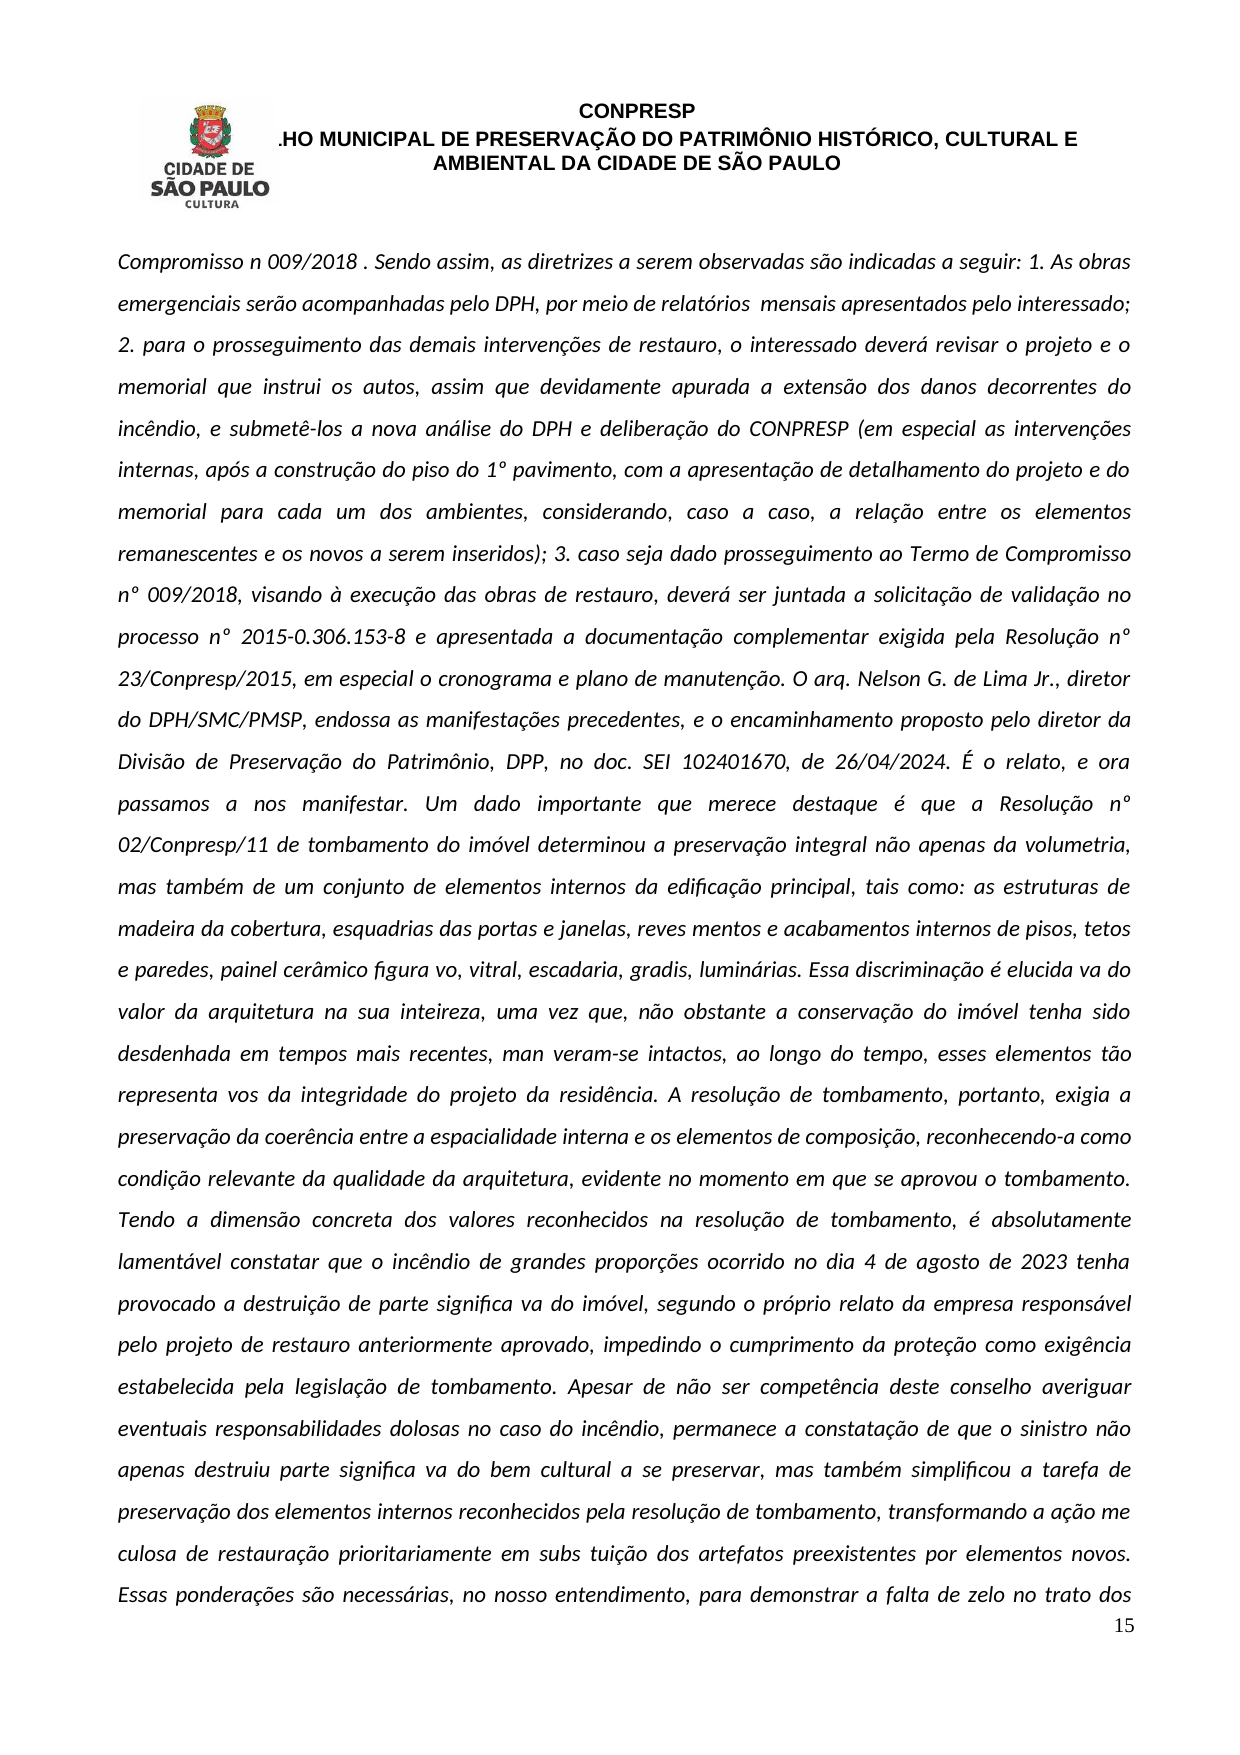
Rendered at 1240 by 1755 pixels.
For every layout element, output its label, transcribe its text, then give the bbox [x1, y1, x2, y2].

text Compromisso n 009/2018 . Sendo assim, as diretrizes a serem observadas são indicadas a seguir: 1. As obras emergenciais serão acompanhadas pelo DPH, por meio de relatórios mensais apresentados pelo interessado; 2. para o prosseguimento das demais intervenções de restauro, o interessado deverá revisar o projeto e o memorial que instrui os autos, assim que devidamente apurada a extensão dos danos decorrentes do incêndio, e submetê-los a nova análise do DPH e deliberação do CONPRESP (em especial as intervenções internas, após a construção do piso do 1º pavimento, com a apresentação de detalhamento do projeto e do memorial para cada um dos ambientes, considerando, caso a caso, a relação entre os elementos remanescentes e os novos a serem inseridos); 3. caso seja dado prosseguimento ao Termo de Compromisso nº 009/2018, visando à execução das obras de restauro, deverá ser juntada a solicitação de validação no processo nº 2015-0.306.153-8 e apresentada a documentação complementar exigida pela Resolução nº 23/Conpresp/2015, em especial o cronograma e plano de manutenção. O arq. Nelson G. de Lima Jr., diretor do DPH/SMC/PMSP, endossa as manifestações precedentes, e o encaminhamento proposto pelo diretor da Divisão de Preservação do Patrimônio, DPP, no doc. SEI 102401670, de 26/04/2024. É o relato, e ora passamos a nos manifestar. Um dado importante que merece destaque é que a Resolução nº 02/Conpresp/11 de tombamento do imóvel determinou a preservação integral não apenas da volumetria, mas também de um conjunto de elementos internos da edificação principal, tais como: as estruturas de madeira da cobertura, esquadrias das portas e janelas, reves mentos e acabamentos internos de pisos, tetos e paredes, painel cerâmico figura vo, vitral, escadaria, gradis, luminárias. Essa discriminação é elucida va do valor da arquitetura na sua inteireza, uma vez que, não obstante a conservação do imóvel tenha sido desdenhada em tempos mais recentes, man veram-se intactos, ao longo do tempo, esses elementos tão representa vos da integridade do projeto da residência. A resolução de tombamento, portanto, exigia a preservação da coerência entre a espacialidade interna e os elementos de composição, reconhecendo-a como condição relevante da qualidade da arquitetura, evidente no momento em que se aprovou o tombamento. Tendo a dimensão concreta dos valores reconhecidos na resolução de tombamento, é absolutamente lamentável constatar que o incêndio de grandes proporções ocorrido no dia 4 de agosto de 2023 tenha provocado a destruição de parte significa va do imóvel, segundo o próprio relato da empresa responsável pelo projeto de restauro anteriormente aprovado, impedindo o cumprimento da proteção como exigência estabelecida pela legislação de tombamento. Apesar de não ser competência deste conselho averiguar eventuais responsabilidades dolosas no caso do incêndio, permanece a constatação de que o sinistro não apenas destruiu parte significa va do bem cultural a se preservar, mas também simplificou a tarefa de preservação dos elementos internos reconhecidos pela resolução de tombamento, transformando a ação me culosa de restauração prioritariamente em subs tuição dos artefatos preexistentes por elementos novos. Essas ponderações são necessárias, no nosso entendimento, para demonstrar a falta de zelo no trato dos [118, 247, 1135, 1608]
